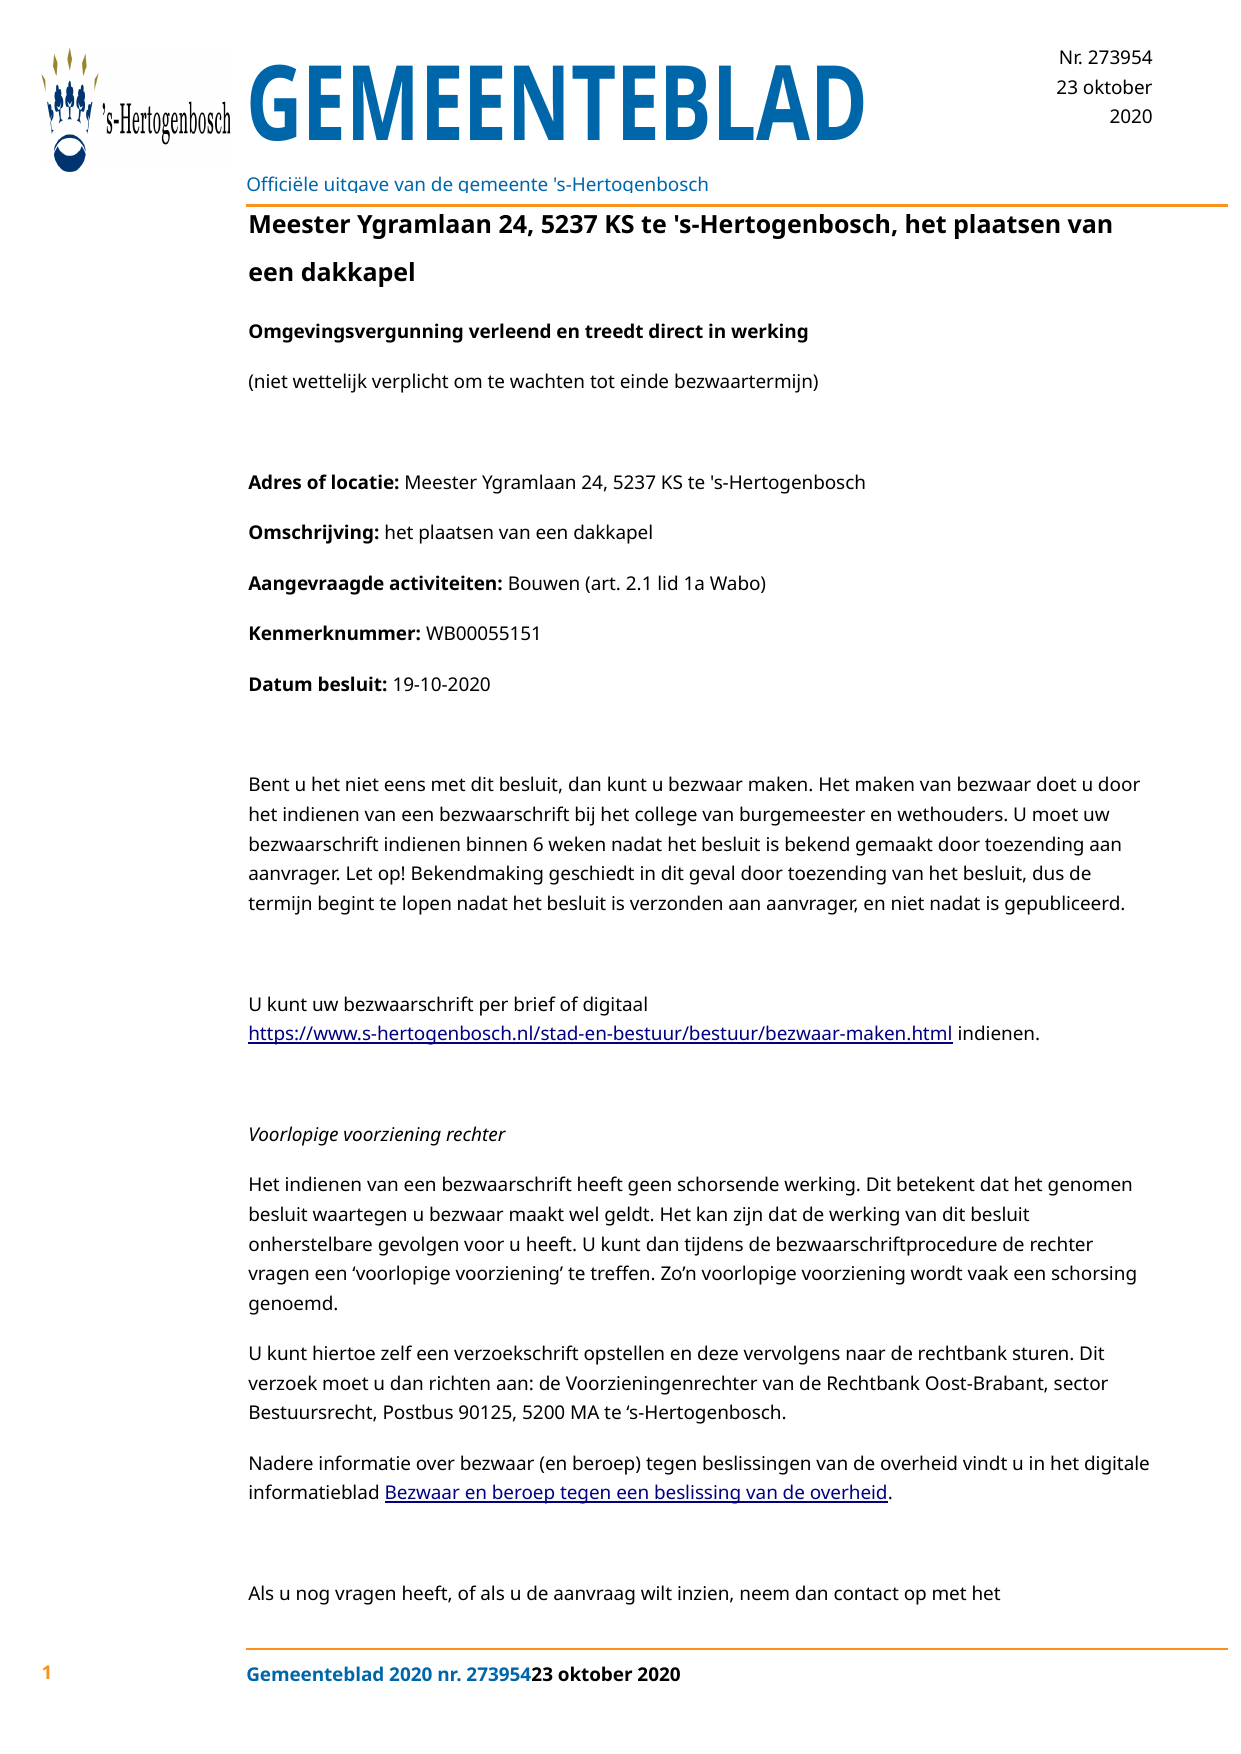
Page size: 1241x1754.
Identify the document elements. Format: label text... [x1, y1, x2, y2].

text Kenmerknummer: WB00055151 [248, 620, 1152, 646]
text Het indienen van een bezwaarschrift heeft geen schorsende werking. Dit betekent dat het genomen besluit waartegen u bezwaar maakt wel geldt. Het kan zijn dat de werking van dit besluit onherstelbare gevolgen voor u heeft. U kunt dan tijdens de bezwaarschriftprocedure de rechter vragen een ‘voorlopige voorziening’ te treffen. Zo’n voorlopige voorziening wordt vaak een schorsing genoemd. [248, 1172, 1152, 1316]
text Meester Ygramlaan 24, 5237 KS te 's-Hertogenbosch, het plaatsen van een dakkapel [248, 207, 1152, 288]
text Voorlopige voorziening rechter [248, 1121, 1152, 1147]
text Adres of locatie: Meester Ygramlaan 24, 5237 KS te 's-Hertogenbosch [248, 469, 1152, 495]
text Omschrijving: het plaatsen van een dakkapel [248, 519, 1152, 545]
text Omgevingsvergunning verleend en treedt direct in werking [248, 318, 1152, 344]
picture [41, 47, 231, 172]
text (niet wettelijk verplicht om te wachten tot einde bezwaartermijn) [248, 368, 1152, 394]
text Nadere informatie over bezwaar (en beroep) tegen beslissingen van de overheid vindt u in het digitale informatieblad Bezwaar en beroep tegen een beslissing van de overheid. [248, 1450, 1152, 1505]
text Datum besluit: 19-10-2020 [248, 671, 1152, 697]
text U kunt hiertoe zelf een verzoekschrift opstellen en deze vervolgens naar de rechtbank sturen. Dit verzoek moet u dan richten aan: de Voorzieningenrechter van de Rechtbank Oost-Brabant, sector Bestuursrecht, Postbus 90125, 5200 MA te ‘s-Hertogenbosch. [248, 1340, 1152, 1425]
text Aangevraagde activiteiten: Bouwen (art. 2.1 lid 1a Wabo) [248, 570, 1152, 596]
text U kunt uw bezwaarschrift per brief of digitaal https://www.s-hertogenbosch.nl/stad-en-bestuur/bestuur/bezwaar-maken.html indienen. [248, 991, 1152, 1046]
text Bent u het niet eens met dit besluit, dan kunt u bezwaar maken. Het maken van bezwaar doet u door het indienen van een bezwaarschrift bij het college van burgemeester en wethouders. U moet uw bezwaarschrift indienen binnen 6 weken nadat het besluit is bekend gemaakt door toezending aan aanvrager. Let op! Bekendmaking geschiedt in dit geval door toezending van het besluit, dus de termijn begint te lopen nadat het besluit is verzonden aan aanvrager, en niet nadat is gepubliceerd. [248, 772, 1152, 916]
text Als u nog vragen heeft, of als u de aanvraag wilt inzien, neem dan contact op met het [248, 1580, 1152, 1606]
